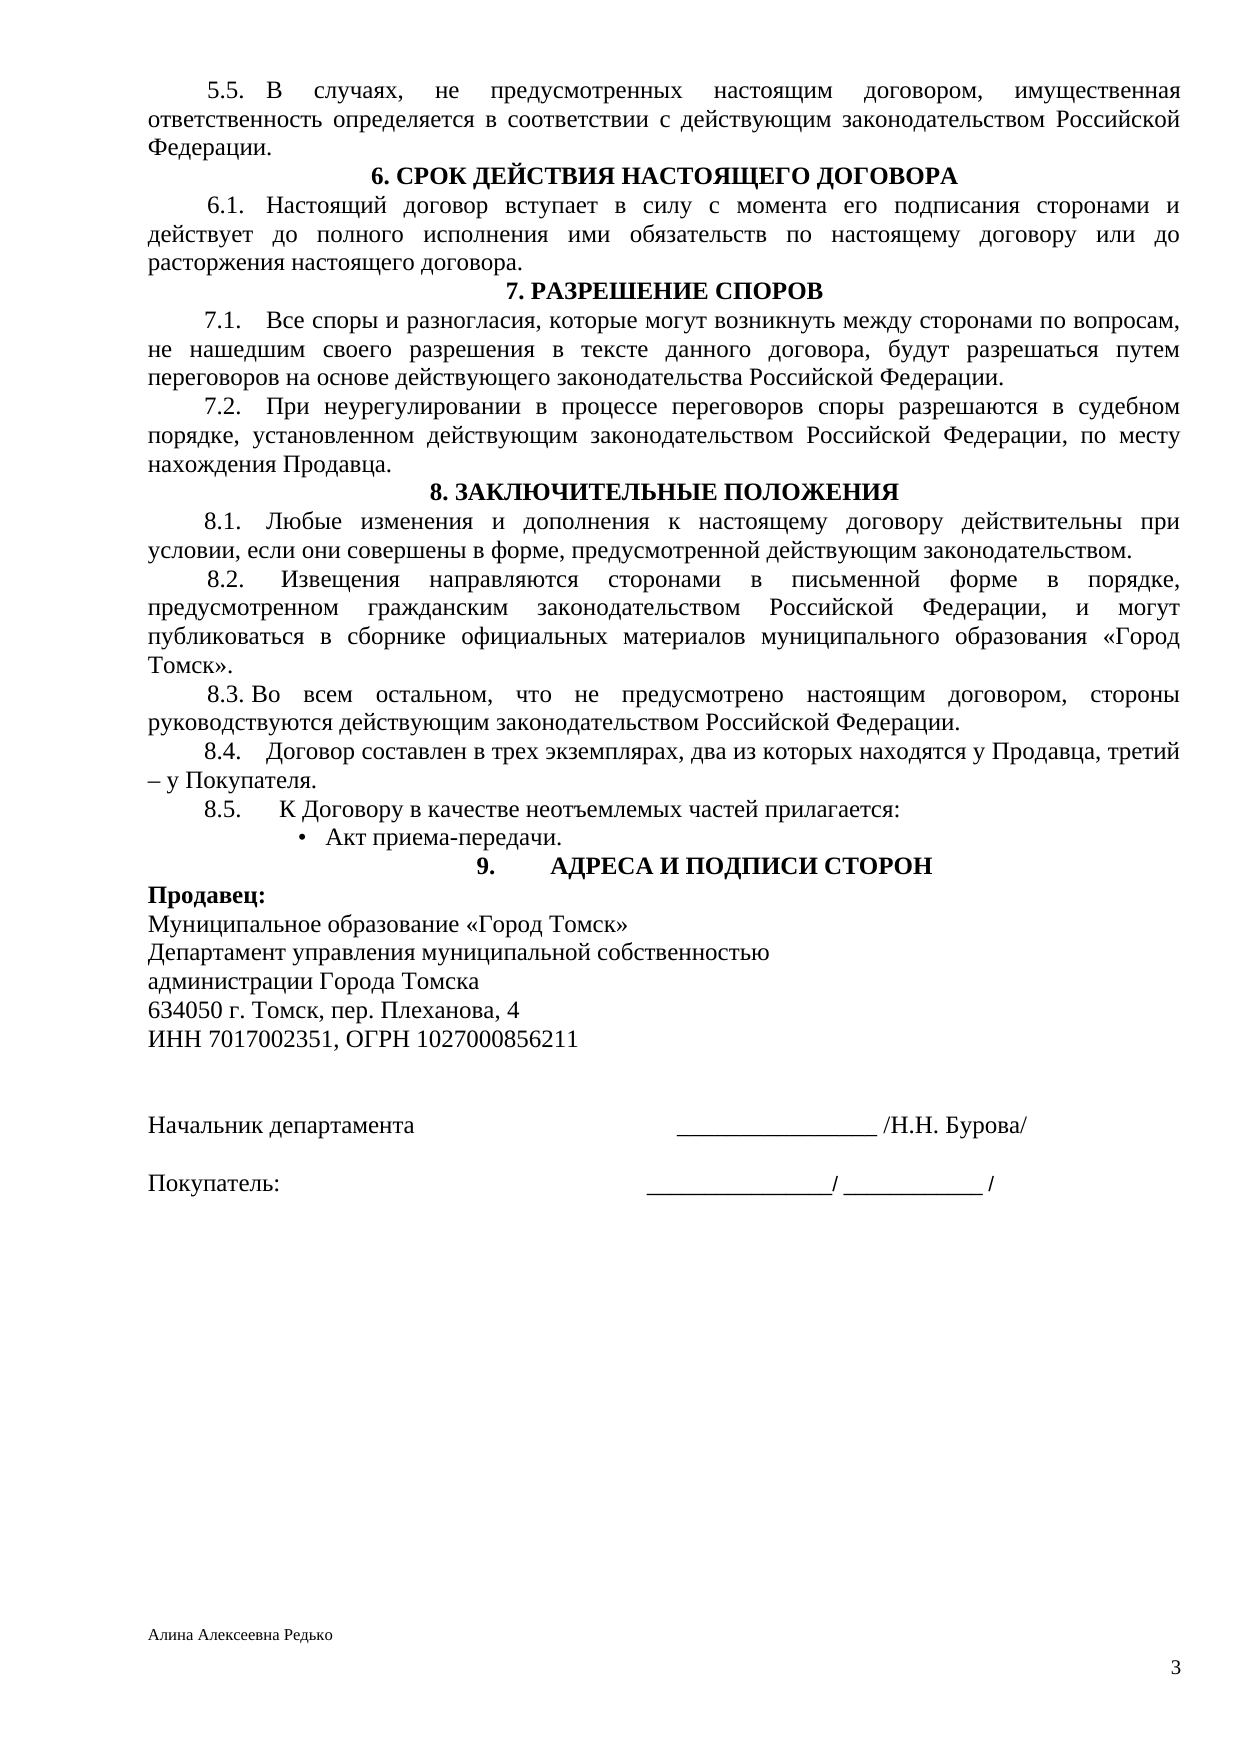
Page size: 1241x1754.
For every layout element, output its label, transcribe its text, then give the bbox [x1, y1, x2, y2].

text Продавец: [148, 880, 1240, 909]
text 8. ЗАКЛЮЧИТЕЛЬНЫЕ ПОЛОЖЕНИЯ [148, 477, 1181, 506]
text 6. СРОК ДЕЙСТВИЯ НАСТОЯЩЕГО ДОГОВОРА [148, 161, 1181, 190]
list Все споры и разногласия, которые могут возникнуть между сторонами по вопросам, не нашедшим своего разрешения в тексте данного договора, будут разрешаться путем переговоров на основе действующего законодательства Российской Федерации. [148, 305, 1181, 391]
text администрации Города Томска [148, 966, 1181, 995]
list Договор составлен в трех экземплярах, два из которых находятся у Продавца, третий – у Покупателя. [148, 736, 1181, 794]
text 7. РАЗРЕШЕНИЕ СПОРОВ [148, 276, 1181, 305]
text Департамент управления муниципальной собственностью [148, 937, 1181, 966]
text Начальник департамента ________________ /Н.Н. Бурова/ [148, 1110, 1181, 1139]
text Муниципальное образование «Город Томск» [148, 909, 1181, 937]
list Извещения направляются сторонами в письменной форме в порядке, предусмотренном гражданским законодательством Российской Федерации, и могут публиковаться в сборнике официальных материалов муниципального образования «Город Томск». [148, 564, 1181, 679]
text 8.5. К Договору в качестве неотъемлемых частей прилагается: [148, 794, 1177, 822]
subtitle 634050 г. Томск, пер. Плеханова, 4 [148, 995, 1240, 1024]
list Настоящий договор вступает в силу с момента его подписания сторонами и действует до полного исполнения ими обязательств по настоящему договору или до расторжения настоящего договора. [148, 190, 1181, 276]
list При неурегулировании в процессе переговоров споры разрешаются в судебном порядке, установленном действующим законодательством Российской Федерации, по месту нахождения Продавца. [148, 391, 1181, 477]
list АДРЕСА И ПОДПИСИ СТОРОН [148, 851, 1240, 880]
list В случаях, не предусмотренных настоящим договором, имущественная ответственность определяется в соответствии с действующим законодательством Российской Федерации. [148, 75, 1181, 161]
text • Акт приема-передачи. [148, 822, 1181, 851]
text Покупатель: ________________/ ____________ / [148, 1167, 1240, 1196]
text ИНН 7017002351, ОГРН 1027000856211 [148, 1024, 1181, 1052]
text Алина Алексеевна Редько [148, 1624, 1181, 1644]
list Во всем остальном, что не предусмотрено настоящим договором, стороны руководствуются действующим законодательством Российской Федерации. [148, 679, 1181, 736]
list Любые изменения и дополнения к настоящему договору действительны при условии, если они совершены в форме, предусмотренной действующим законодательством. [148, 506, 1181, 564]
